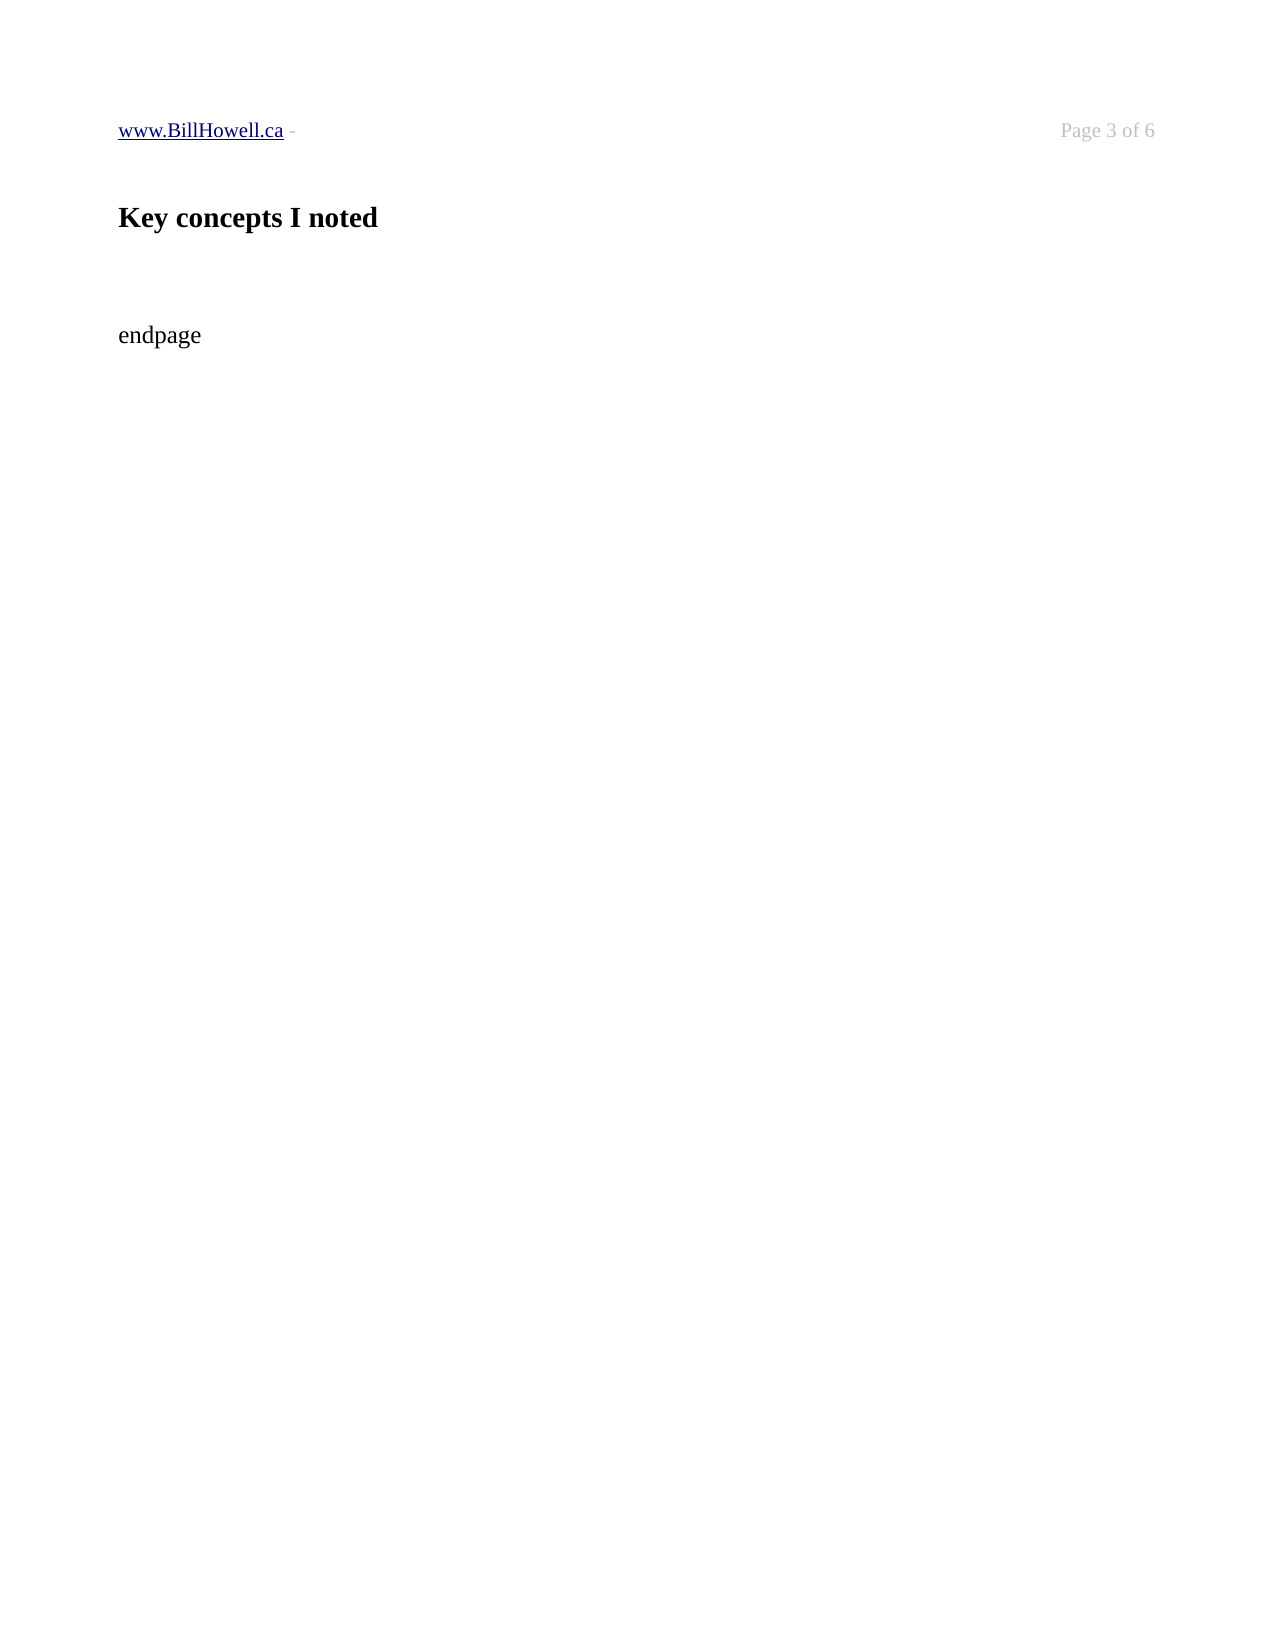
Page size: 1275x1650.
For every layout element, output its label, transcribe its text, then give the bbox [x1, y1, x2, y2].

subtitle Key concepts I noted [118, 200, 1157, 234]
text endpage [118, 320, 1157, 349]
